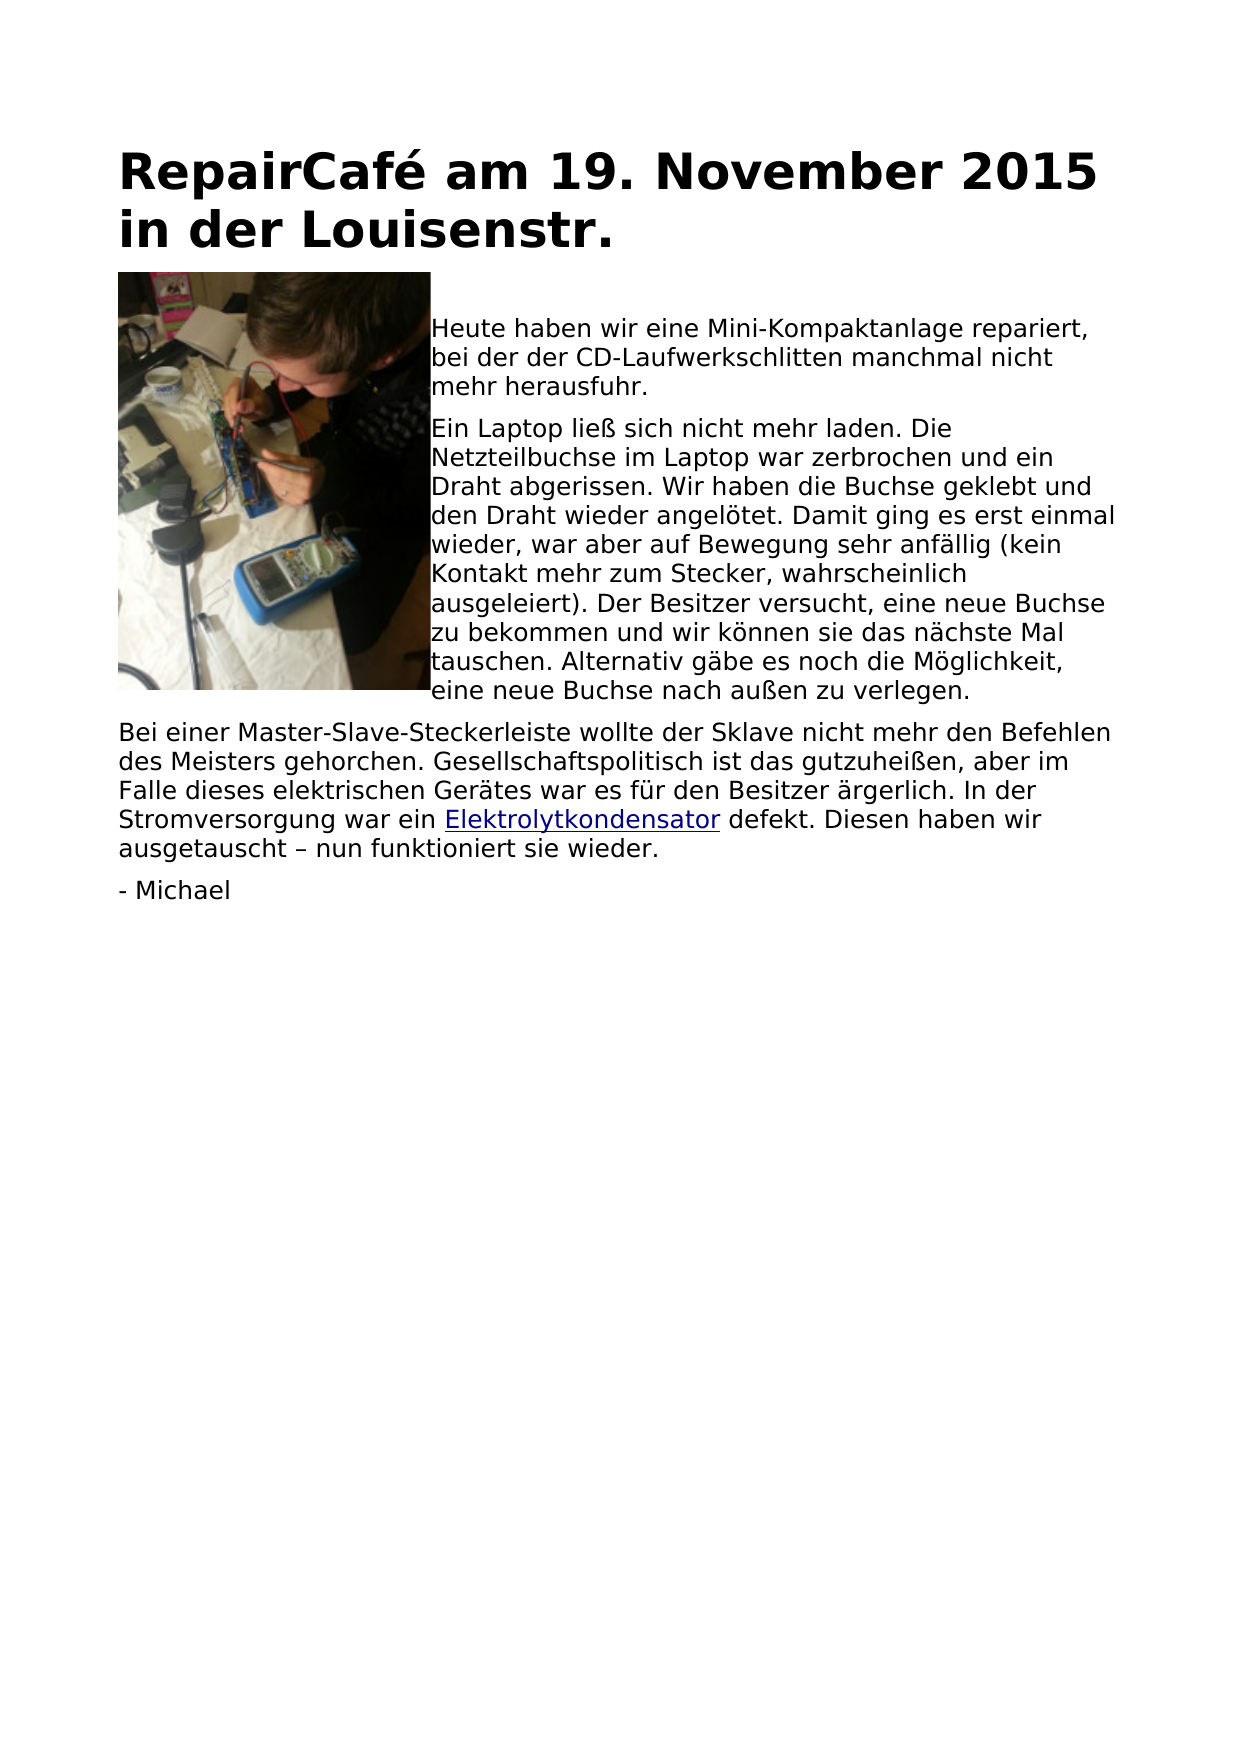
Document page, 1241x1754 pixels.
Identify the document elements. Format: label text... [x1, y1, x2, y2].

picture [118, 272, 431, 690]
text Heute haben wir eine Mini-Kompaktanlage repariert, bei der der CD-Laufwerkschlitten manchmal nicht mehr herausfuhr. [431, 314, 1122, 401]
text Ein Laptop ließ sich nicht mehr laden. Die Netzteilbuchse im Laptop war zerbrochen und ein Draht abgerissen. Wir haben die Buchse geklebt und den Draht wieder angelötet. Damit ging es erst einmal wieder, war aber auf Bewegung sehr anfällig (kein Kontakt mehr zum Stecker, wahrscheinlich ausgeleiert). Der Besitzer versucht, eine neue Buchse zu bekommen und wir können sie das nächste Mal tauschen. Alternativ gäbe es noch die Möglichkeit, eine neue Buchse nach außen zu verlegen. [118, 414, 1122, 705]
subtitle RepairCafé am 19. November 2015 in der Louisenstr. [118, 143, 1122, 259]
text Bei einer Master-Slave-Steckerleiste wollte der Sklave nicht mehr den Befehlen des Meisters gehorchen. Gesellschaftspolitisch ist das gutzuheißen, aber im Falle dieses elektrischen Gerätes war es für den Besitzer ärgerlich. In der Stromversorgung war ein Elektrolytkondensator defekt. Diesen haben wir ausgetauscht – nun funktioniert sie wieder. [118, 718, 1122, 864]
text - Michael [118, 876, 1122, 905]
